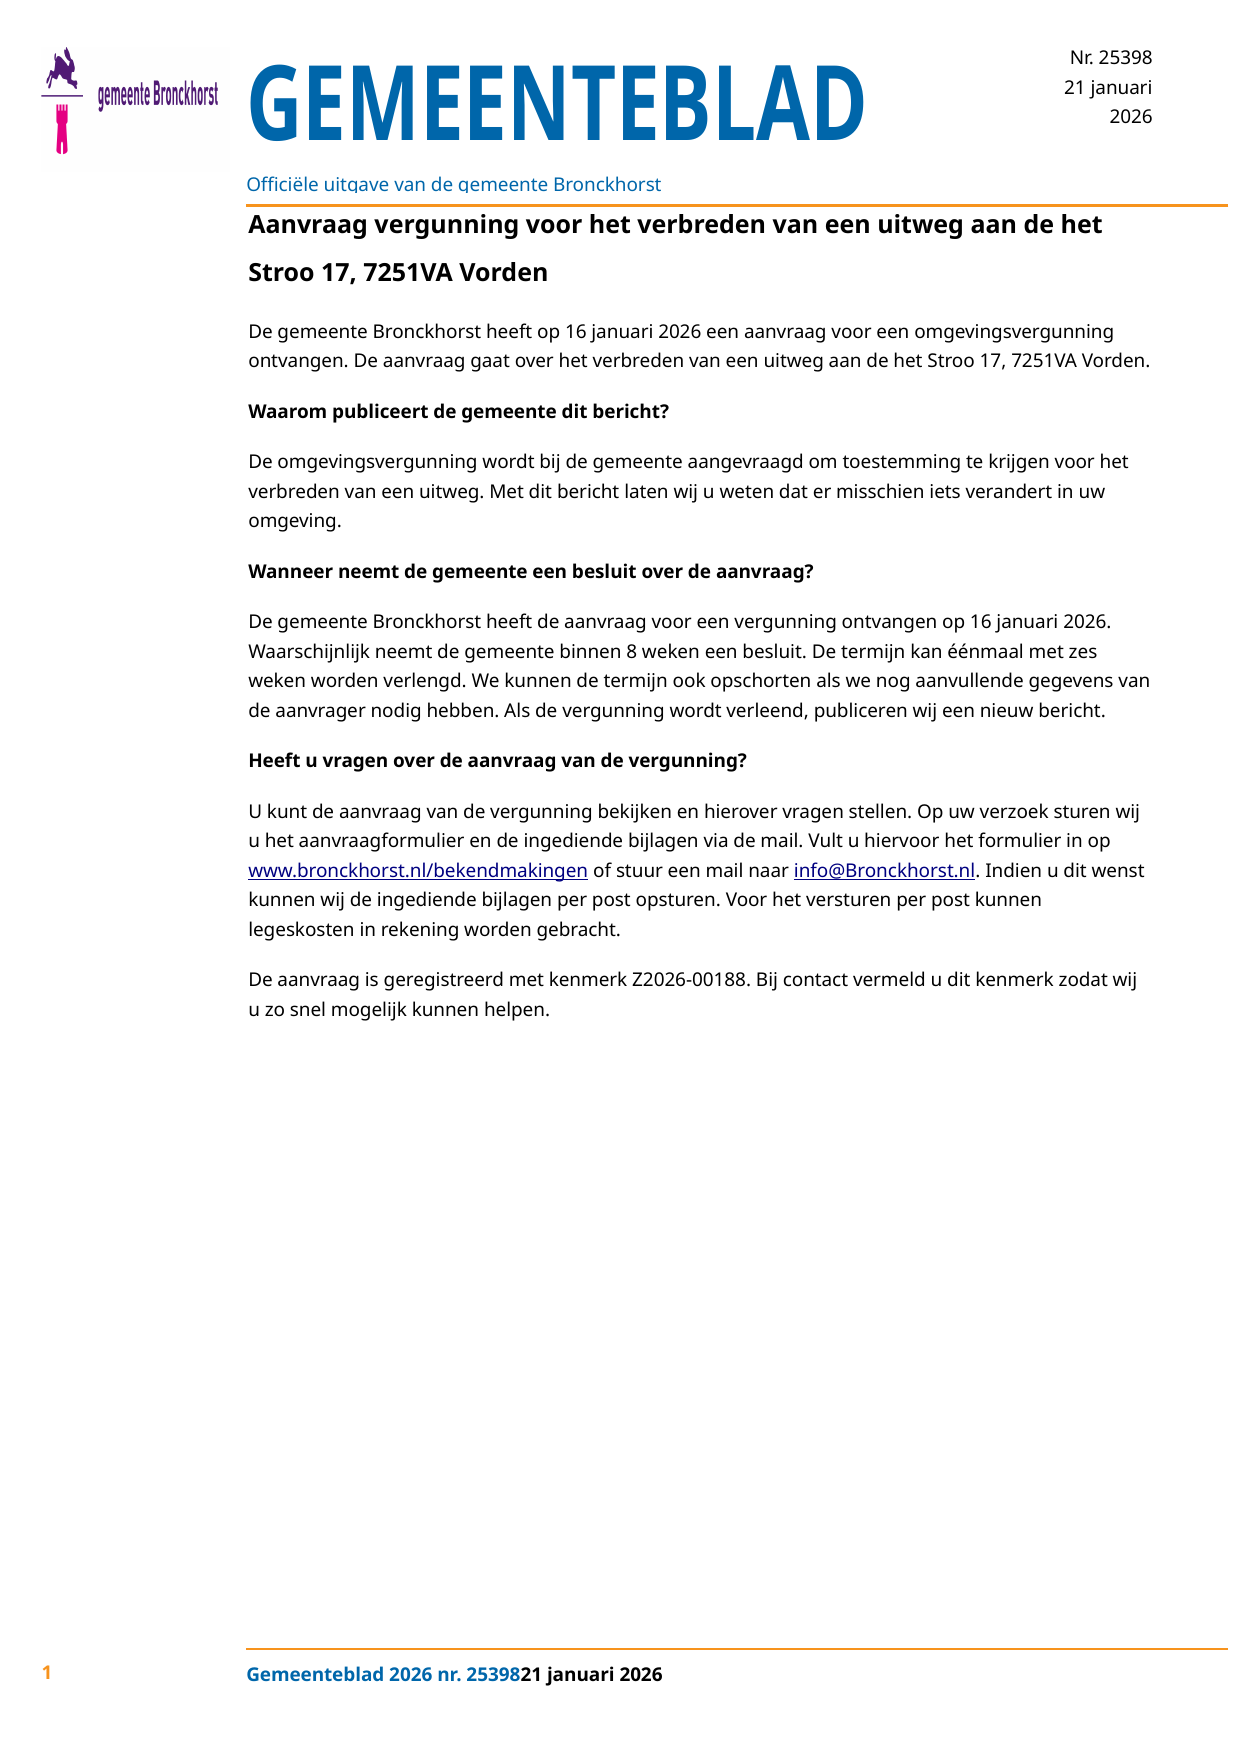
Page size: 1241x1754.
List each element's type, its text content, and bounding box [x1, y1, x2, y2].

text De omgevingsvergunning wordt bij de gemeente aangevraagd om toestemming te krijgen voor het verbreden van een uitweg. Met dit bericht laten wij u weten dat er misschien iets verandert in uw omgeving. [248, 448, 1152, 533]
text De gemeente Bronckhorst heeft de aanvraag voor een vergunning ontvangen op 16 januari 2026. Waarschijnlijk neemt de gemeente binnen 8 weken een besluit. De termijn kan éénmaal met zes weken worden verlengd. We kunnen de termijn ook opschorten als we nog aanvullende gegevens van de aanvrager nodig hebben. Als de vergunning wordt verleend, publiceren wij een nieuw bericht. [248, 608, 1152, 723]
text Waarom publiceert de gemeente dit bericht? [248, 398, 1152, 424]
text U kunt de aanvraag van de vergunning bekijken en hierover vragen stellen. Op uw verzoek sturen wij u het aanvraagformulier en de ingediende bijlagen via de mail. Vult u hiervoor het formulier in op www.bronckhorst.nl/bekendmakingen of stuur een mail naar info@Bronckhorst.nl. Indien u dit wenst kunnen wij de ingediende bijlagen per post opsturen. Voor het versturen per post kunnen legeskosten in rekening worden gebracht. [248, 798, 1152, 942]
text Heeft u vragen over de aanvraag van de vergunning? [248, 747, 1152, 773]
picture [41, 47, 231, 172]
text Wanneer neemt de gemeente een besluit over de aanvraag? [248, 558, 1152, 584]
text Aanvraag vergunning voor het verbreden van een uitweg aan de het Stroo 17, 7251VA Vorden [248, 207, 1152, 288]
text De aanvraag is geregistreerd met kenmerk Z2026-00188. Bij contact vermeld u dit kenmerk zodat wij u zo snel mogelijk kunnen helpen. [248, 967, 1152, 1022]
text De gemeente Bronckhorst heeft op 16 januari 2026 een aanvraag voor een omgevingsvergunning ontvangen. De aanvraag gaat over het verbreden van een uitweg aan de het Stroo 17, 7251VA Vorden. [248, 318, 1152, 373]
